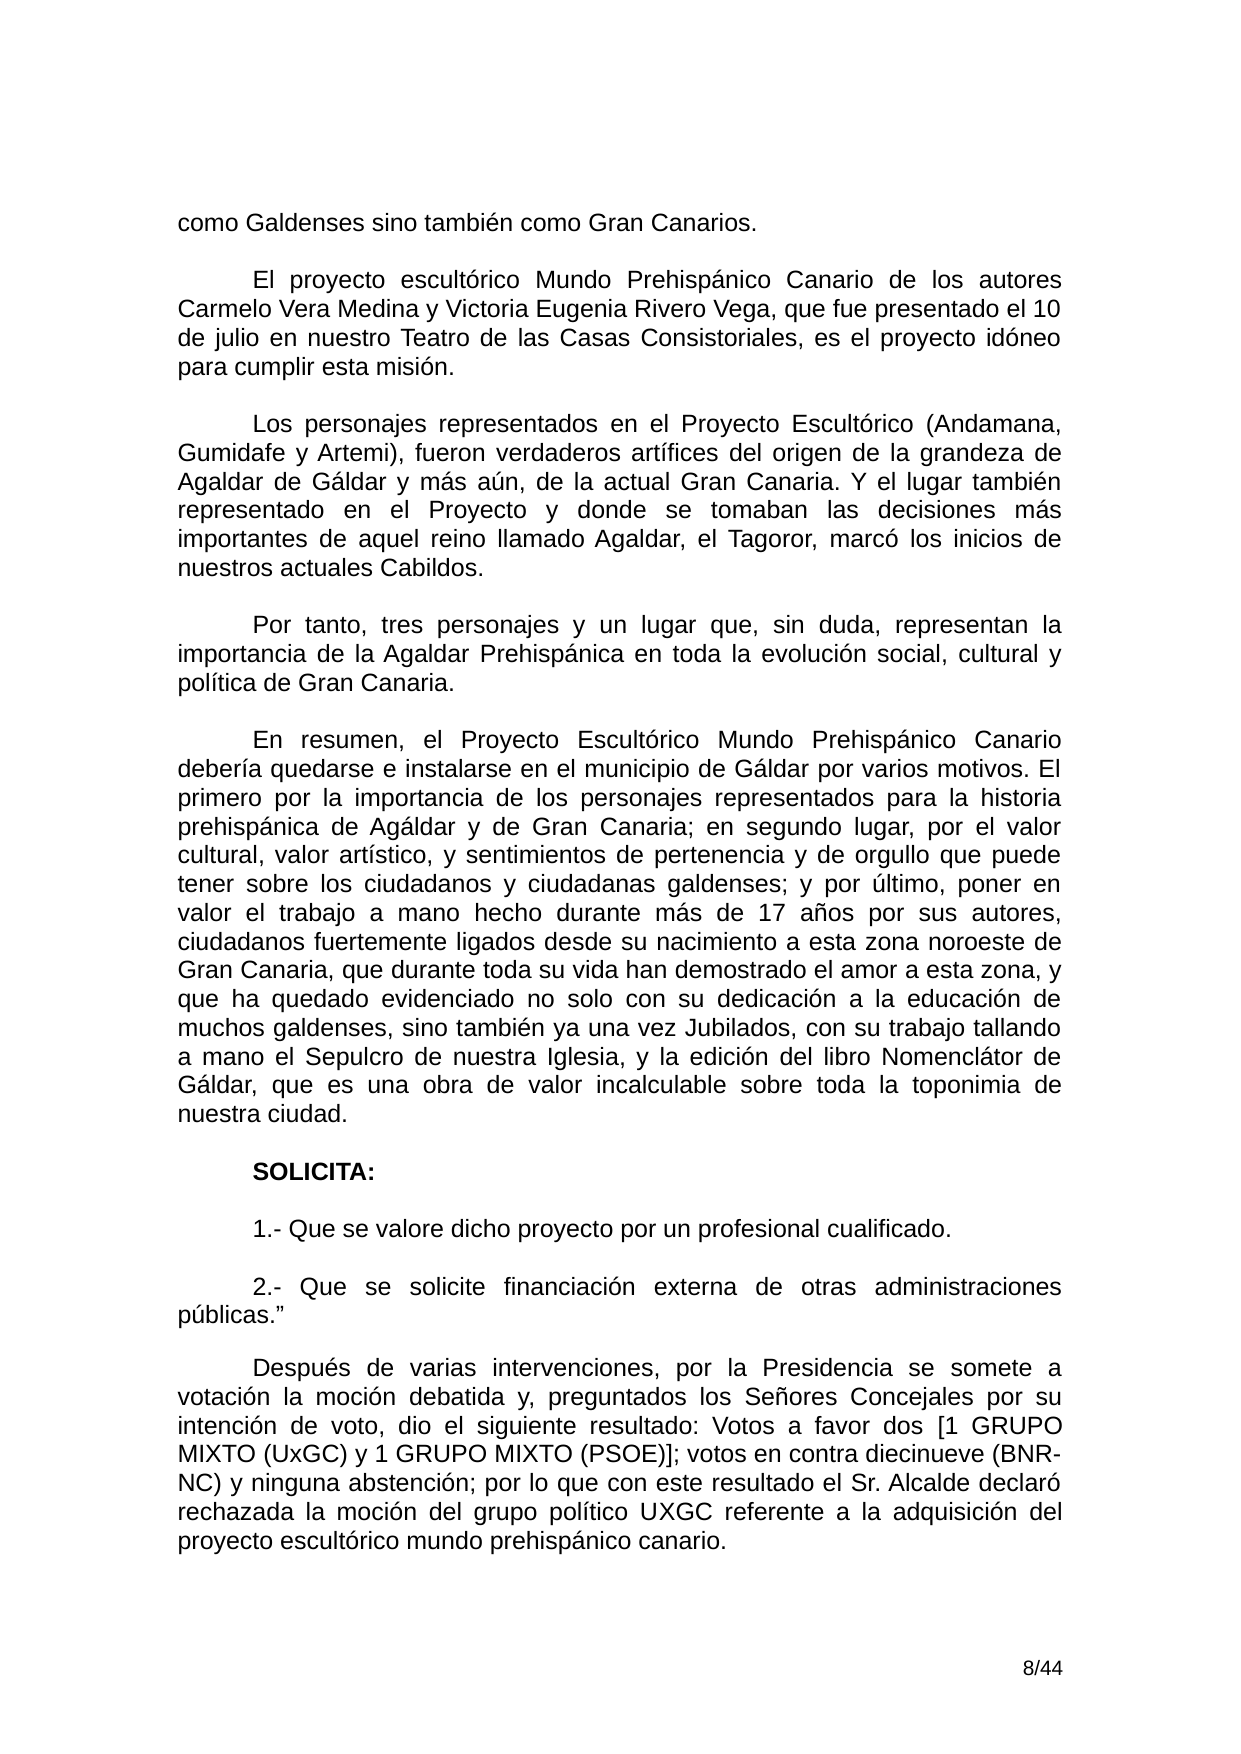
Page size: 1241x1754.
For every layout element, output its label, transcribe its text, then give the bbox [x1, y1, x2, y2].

text 2.- Que se solicite financiación externa de otras administraciones públicas.” [177, 1272, 1063, 1329]
text como Galdenses sino también como Gran Canarios. [177, 208, 1063, 237]
text Por tanto, tres personajes y un lugar que, sin duda, representan la importancia de la Agaldar Prehispánica en toda la evolución social, cultural y política de Gran Canaria. [177, 610, 1063, 697]
text Después de varias intervenciones, por la Presidencia se somete a votación la moción debatida y, preguntados los Señores Concejales por su intención de voto, dio el siguiente resultado: Votos a favor dos [1 GRUPO MIXTO (UxGC) y 1 GRUPO MIXTO (PSOE)]; votos en contra diecinueve (BNR-NC) y ninguna abstención; por lo que con este resultado el Sr. Alcalde declaró rechazada la moción del grupo político UXGC referente a la adquisición del proyecto escultórico mundo prehispánico canario. [177, 1353, 1063, 1554]
text Los personajes representados en el Proyecto Escultórico (Andamana, Gumidafe y Artemi), fueron verdaderos artífices del origen de la grandeza de Agaldar de Gáldar y más aún, de la actual Gran Canaria. Y el lugar también representado en el Proyecto y donde se tomaban las decisiones más importantes de aquel reino llamado Agaldar, el Tagoror, marcó los inicios de nuestros actuales Cabildos. [177, 409, 1063, 582]
text En resumen, el Proyecto Escultórico Mundo Prehispánico Canario debería quedarse e instalarse en el municipio de Gáldar por varios motivos. El primero por la importancia de los personajes representados para la historia prehispánica de Agáldar y de Gran Canaria; en segundo lugar, por el valor cultural, valor artístico, y sentimientos de pertenencia y de orgullo que puede tener sobre los ciudadanos y ciudadanas galdenses; y por último, poner en valor el trabajo a mano hecho durante más de 17 años por sus autores, ciudadanos fuertemente ligados desde su nacimiento a esta zona noroeste de Gran Canaria, que durante toda su vida han demostrado el amor a esta zona, y que ha quedado evidenciado no solo con su dedicación a la educación de muchos galdenses, sino también ya una vez Jubilados, con su trabajo tallando a mano el Sepulcro de nuestra Iglesia, y la edición del libro Nomenclátor de Gáldar, que es una obra de valor incalculable sobre toda la toponimia de nuestra ciudad. [177, 725, 1063, 1128]
text SOLICITA: [177, 1157, 1063, 1185]
text El proyecto escultórico Mundo Prehispánico Canario de los autores Carmelo Vera Medina y Victoria Eugenia Rivero Vega, que fue presentado el 10 de julio en nuestro Teatro de las Casas Consistoriales, es el proyecto idóneo para cumplir esta misión. [177, 265, 1063, 380]
text 1.- Que se valore dicho proyecto por un profesional cualificado. [177, 1214, 1063, 1243]
